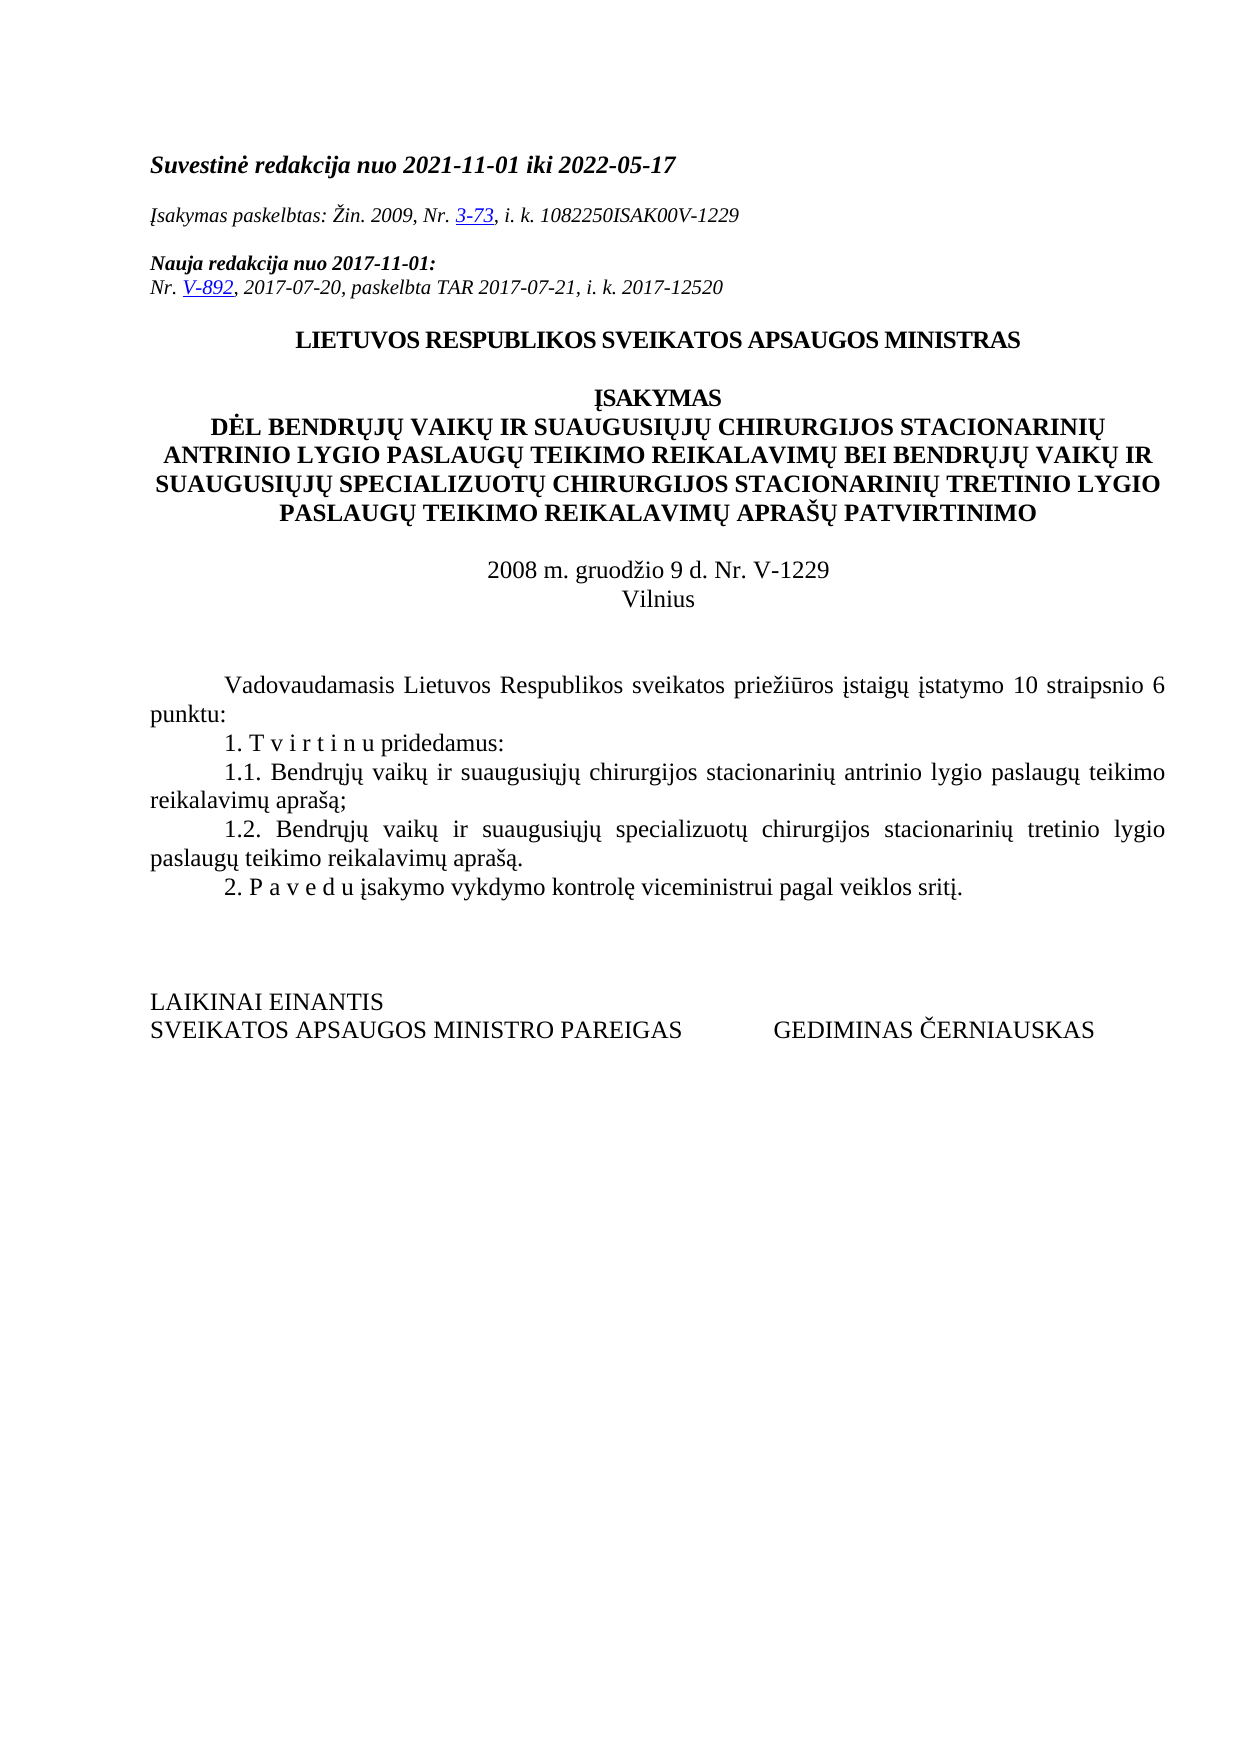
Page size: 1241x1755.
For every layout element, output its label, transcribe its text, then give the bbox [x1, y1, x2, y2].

text LAIKINAI EINANTIS [150, 987, 1167, 1015]
text Nauja redakcija nuo 2017-11-01: [150, 251, 1167, 275]
text ĮSAKYMAS [150, 383, 1167, 412]
text DĖL BENDRŲJŲ VAIKŲ IR SUAUGUSIŲJŲ CHIRURGIJOS STACIONARINIŲ ANTRINIO LYGIO PASLAUGŲ TEIKIMO REIKALAVIMŲ BEI BENDRŲJŲ VAIKŲ IR SUAUGUSIŲJŲ SPECIALIZUOTŲ CHIRURGIJOS STACIONARINIŲ TRETINIO LYGIO PASLAUGŲ TEIKIMO REIKALAVIMŲ APRAŠŲ PATVIRTINIMO [150, 412, 1167, 527]
text Įsakymas paskelbtas: Žin. 2009, Nr. 3-73, i. k. 1082250ISAK00V-1229 [150, 203, 1167, 227]
text Vadovaudamasis Lietuvos Respublikos sveikatos priežiūros įstaigų įstatymo 10 straipsnio 6 punktu: [150, 670, 1167, 728]
text 1. T v i r t i n u pridedamus: [150, 728, 1167, 757]
text Nr. V-892, 2017-07-20, paskelbta TAR 2017-07-21, i. k. 2017-12520 [150, 275, 1167, 299]
text 1.1. Bendrųjų vaikų ir suaugusiųjų chirurgijos stacionarinių antrinio lygio paslaugų teikimo reikalavimų aprašą; [150, 757, 1167, 814]
text 2008 m. gruodžio 9 d. Nr. V-1229 [150, 555, 1167, 584]
text 1.2. Bendrųjų vaikų ir suaugusiųjų specializuotų chirurgijos stacionarinių tretinio lygio paslaugų teikimo reikalavimų aprašą. [150, 814, 1167, 872]
text LIETUVOS RESPUBLIKOS SVEIKATOS APSAUGOS MINISTRAS [150, 325, 1167, 354]
text Vilnius [150, 584, 1167, 613]
text Suvestinė redakcija nuo 2021-11-01 iki 2022-05-17 [150, 150, 1167, 179]
text SVEIKATOS APSAUGOS MINISTRO PAREIGAS GEDIMINAS ČERNIAUSKAS [150, 1015, 1167, 1044]
text 2. P a v e d u įsakymo vykdymo kontrolę viceministrui pagal veiklos sritį. [150, 872, 1167, 900]
